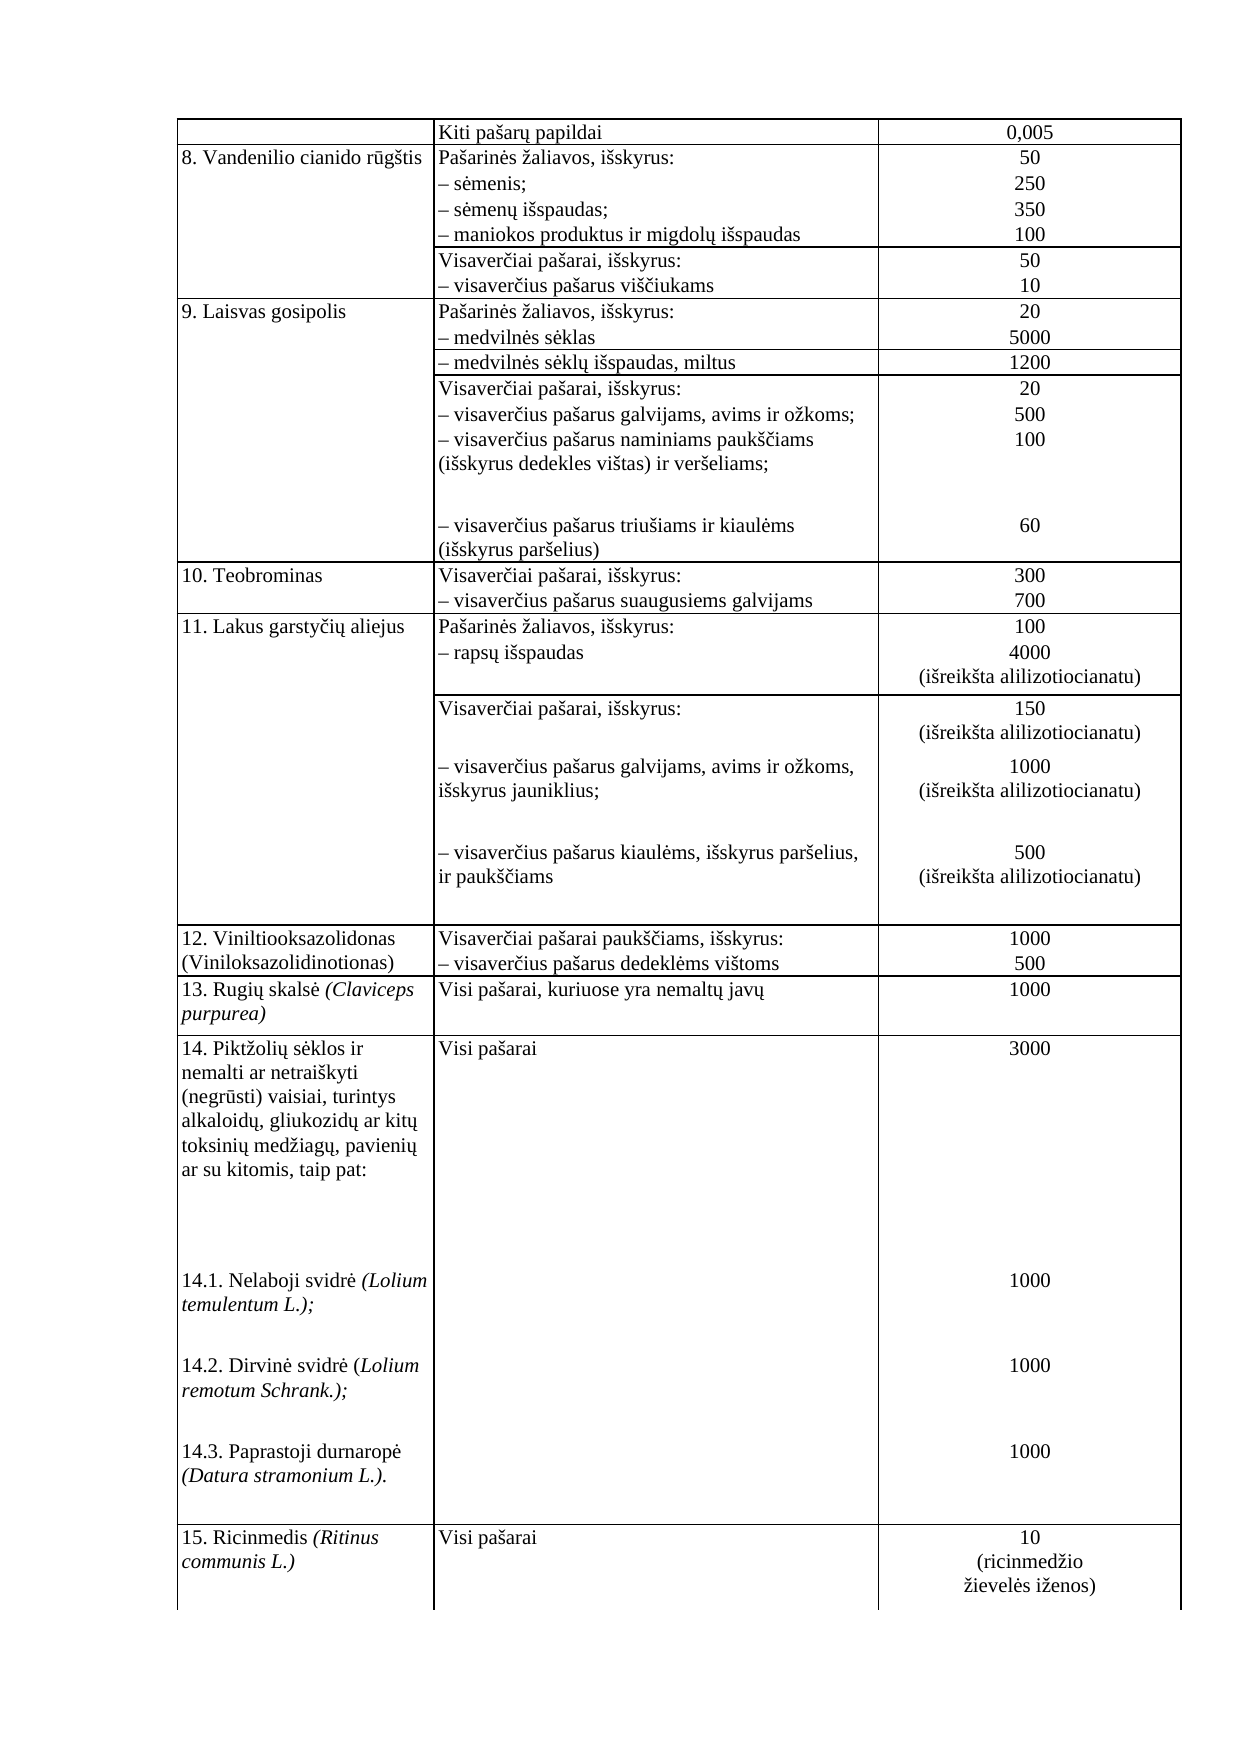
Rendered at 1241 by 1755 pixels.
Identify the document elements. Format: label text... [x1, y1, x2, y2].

table_cell Visaverčiai pašarai, išskyrus: [435, 563, 878, 587]
table_cell Visaverčiai pašarai, išskyrus: [435, 248, 878, 272]
table_cell 20 [879, 376, 1180, 400]
table_cell 50 [879, 145, 1180, 169]
table_cell 500 (išreikšta alilizotiocianatu) [879, 838, 1180, 924]
table_cell 0,005 [879, 120, 1180, 144]
table_cell 9. Laisvas gosipolis [178, 299, 433, 561]
table_cell 100 [879, 614, 1180, 638]
table_cell Visaverčiai pašarai, išskyrus: [435, 696, 878, 752]
table_cell 500 [879, 950, 1180, 975]
table_cell 50 [879, 248, 1180, 272]
table_cell Pašarinės žaliavos, išskyrus: [435, 145, 878, 169]
table_cell Visaverčiai pašarai, išskyrus: [435, 376, 878, 400]
table_cell – medvilnės sėklų išspaudas, miltus [435, 350, 878, 374]
table_cell Pašarinės žaliavos, išskyrus: [435, 614, 878, 638]
table_cell – visaverčius pašarus suaugusiems galvijams [435, 587, 878, 612]
table_cell Visaverčiai pašarai paukščiams, išskyrus: [435, 926, 878, 950]
table_cell 20 [879, 299, 1180, 323]
table_cell 3000 [879, 1036, 1180, 1266]
table_cell – visaverčius pašarus triušiams ir kiaulėms (išskyrus paršelius) [435, 512, 878, 561]
table_cell 100 [879, 221, 1180, 246]
table_cell – visaverčius pašarus galvijams, avims ir ožkoms; [435, 400, 878, 426]
table_cell 14.3. Paprastoji durnaropė (Datura stramonium L.). [178, 1438, 433, 1524]
table_cell – sėmenų išspaudas; [435, 195, 878, 221]
table_cell 14.1. Nelaboji svidrė (Lolium temulentum L.); [178, 1266, 433, 1352]
table_cell – visaverčius pašarus viščiukams [435, 272, 878, 297]
table_cell 1000 [879, 1438, 1180, 1524]
table_cell 4000 (išreikšta alilizotiocianatu) [879, 638, 1180, 694]
table_cell 1000 [879, 926, 1180, 950]
table_cell Visi pašarai, kuriuose yra nemaltų javų [435, 977, 878, 1035]
table_cell 150 (išreikšta alilizotiocianatu) [879, 696, 1180, 752]
table_cell 14.2. Dirvinė svidrė (Lolium remotum Schrank.); [178, 1352, 433, 1438]
table_cell 10 [879, 272, 1180, 297]
table_cell Kiti pašarų papildai [435, 120, 878, 144]
table_cell – maniokos produktus ir migdolų išspaudas [435, 221, 878, 246]
table_cell 1000 [879, 1352, 1180, 1438]
table_cell 1000 [879, 1266, 1180, 1352]
table_cell 500 [879, 400, 1180, 426]
table_cell 10. Teobrominas [178, 563, 433, 612]
table_cell – visaverčius pašarus dedeklėms vištoms [435, 950, 878, 975]
table_cell [178, 120, 433, 144]
table_cell 1200 [879, 350, 1180, 374]
table_cell – rapsų išspaudas [435, 638, 878, 694]
table_cell 15. Ricinmedis (Ritinus communis L.) [178, 1525, 433, 1610]
table_cell 14. Piktžolių sėklos ir nemalti ar netraiškyti (negrūsti) vaisiai, turintys alkaloidų, gliukozidų ar kitų toksinių medžiagų, pavienių ar su kitomis, taip pat: [178, 1036, 433, 1266]
table_cell Pašarinės žaliavos, išskyrus: [435, 299, 878, 323]
table_cell 60 [879, 512, 1180, 561]
table_cell 10 (ricinmedžio žievelės iženos) [879, 1525, 1180, 1610]
table_cell 8. Vandenilio cianido rūgštis [178, 145, 433, 297]
table_cell 13. Rugių skalsė (Claviceps purpurea) [178, 977, 433, 1035]
table_cell 700 [879, 587, 1180, 612]
table_cell 1000 [879, 977, 1180, 1035]
table_cell 250 [879, 169, 1180, 195]
table_cell 1000 (išreikšta alilizotiocianatu) [879, 752, 1180, 838]
table_cell 5000 [879, 323, 1180, 349]
table_cell – visaverčius pašarus kiaulėms, išskyrus paršelius, ir paukščiams [435, 838, 878, 924]
table_cell – medvilnės sėklas [435, 323, 878, 349]
table_cell 12. Viniltiooksazolidonas (Viniloksazolidinotionas) [178, 926, 433, 975]
table_cell Visi pašarai [435, 1036, 878, 1524]
table_cell 300 [879, 563, 1180, 587]
table_cell Visi pašarai [435, 1525, 878, 1610]
table_cell 11. Lakus garstyčių aliejus [178, 614, 433, 924]
table_cell – visaverčius pašarus galvijams, avims ir ožkoms, išskyrus jauniklius; [435, 752, 878, 838]
table_cell – visaverčius pašarus naminiams paukščiams (išskyrus dedekles vištas) ir veršeliams; [435, 426, 878, 512]
table_cell – sėmenis; [435, 169, 878, 195]
table_cell 100 [879, 426, 1180, 512]
table_cell 350 [879, 195, 1180, 221]
